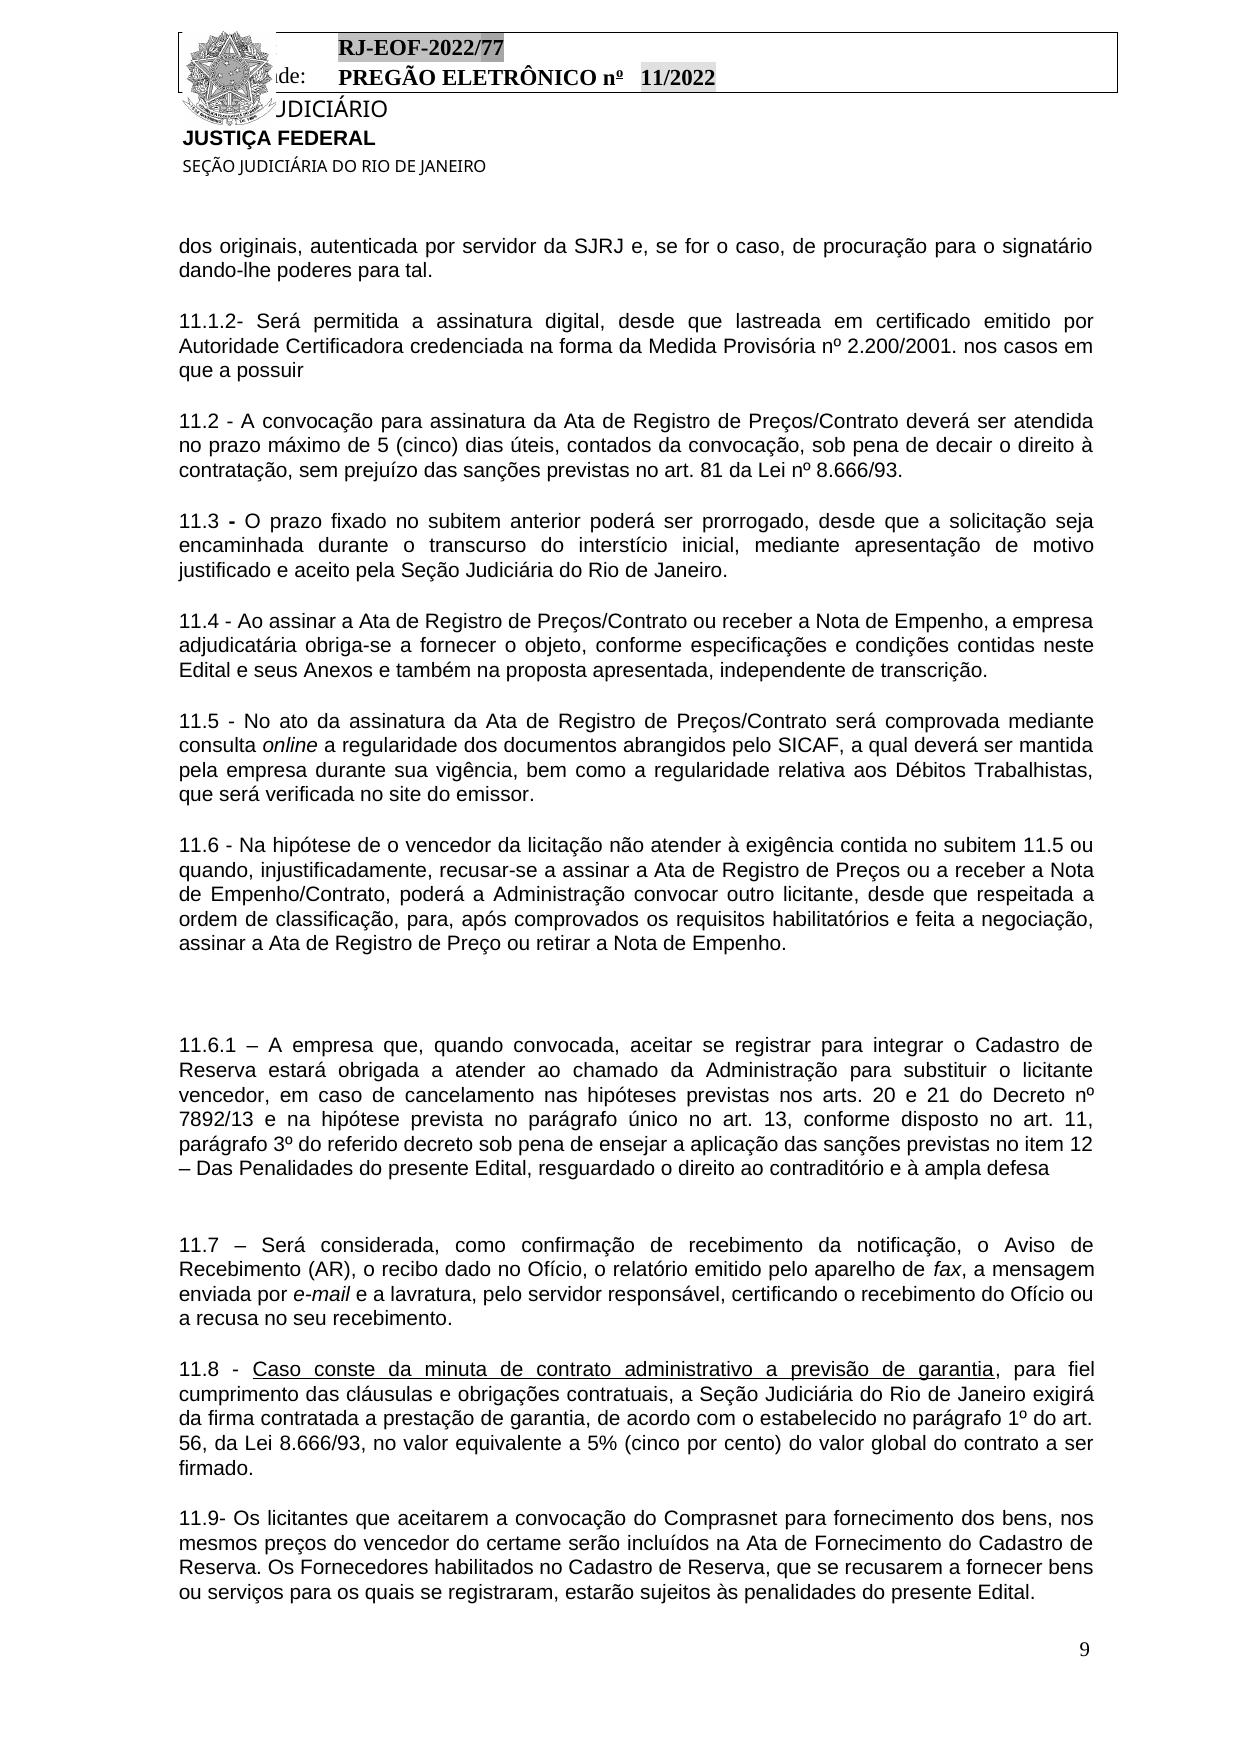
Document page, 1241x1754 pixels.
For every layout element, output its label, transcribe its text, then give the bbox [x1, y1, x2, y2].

text 11.8 - Caso conste da minuta de contrato administrativo a previsão de garantia, para fiel cumprimento das cláusulas e obrigações contratuais, a Seção Judiciária do Rio de Janeiro exigirá da firma contratada a prestação de garantia, de acordo com o estabelecido no parágrafo 1º do art. 56, da Lei 8.666/93, no valor equivalente a 5% (cinco por cento) do valor global do contrato a ser firmado. [178, 1357, 1095, 1479]
text 11.5 - No ato da assinatura da Ata de Registro de Preços/Contrato será comprovada mediante consulta online a regularidade dos documentos abrangidos pelo SICAF, a qual deverá ser mantida pela empresa durante sua vigência, bem como a regularidade relativa aos Débitos Trabalhistas, que será verificada no site do emissor. [178, 708, 1095, 806]
text 11.3 - O prazo fixado no subitem anterior poderá ser prorrogado, desde que a solicitação seja encaminhada durante o transcurso do interstício inicial, mediante apresentação de motivo justificado e aceito pela Seção Judiciária do Rio de Janeiro. [178, 509, 1095, 582]
text dos originais, autenticada por servidor da SJRJ e, se for o caso, de procuração para o signatário dando-lhe poderes para tal. [178, 233, 1095, 282]
text 11.7 – Será considerada, como confirmação de recebimento da notificação, o Aviso de Recebimento (AR), o recibo dado no Ofício, o relatório emitido pelo aparelho de fax, a mensagem enviada por e-mail e a lavratura, pelo servidor responsável, certificando o recebimento do Ofício ou a recusa no seu recebimento. [178, 1232, 1095, 1330]
text 11.4 - Ao assinar a Ata de Registro de Preços/Contrato ou receber a Nota de Empenho, a empresa adjudicatária obriga-se a fornecer o objeto, conforme especificações e condições contidas neste Edital e seus Anexos e também na proposta apresentada, independente de transcrição. [178, 608, 1095, 682]
text 11.6 - Na hipótese de o vencedor da licitação não atender à exigência contida no subitem 11.5 ou quando, injustificadamente, recusar-se a assinar a Ata de Registro de Preços ou a receber a Nota de Empenho/Contrato, poderá a Administração convocar outro licitante, desde que respeitada a ordem de classificação, para, após comprovados os requisitos habilitatórios e feita a negociação, assinar a Ata de Registro de Preço ou retirar a Nota de Empenho. [178, 833, 1095, 955]
text 11.1.2- Será permitida a assinatura digital, desde que lastreada em certificado emitido por Autoridade Certificadora credenciada na forma da Medida Provisória nº 2.200/2001. nos casos em que a possuir [178, 309, 1095, 382]
text 11.9- Os licitantes que aceitarem a convocação do Comprasnet para fornecimento dos bens, nos mesmos preços do vencedor do certame serão incluídos na Ata de Fornecimento do Cadastro de Reserva. Os Fornecedores habilitados no Cadastro de Reserva, que se recusarem a fornecer bens ou serviços para os quais se registraram, estarão sujeitos às penalidades do presente Edital. [178, 1506, 1095, 1604]
text 11.6.1 – A empresa que, quando convocada, aceitar se registrar para integrar o Cadastro de Reserva estará obrigada a atender ao chamado da Administração para substituir o licitante vencedor, em caso de cancelamento nas hipóteses previstas nos arts. 20 e 21 do Decreto nº 7892/13 e na hipótese prevista no parágrafo único no art. 13, conforme disposto no art. 11, parágrafo 3º do referido decreto sob pena de ensejar a aplicação das sanções previstas no item 12 – Das Penalidades do presente Edital, resguardado o direito ao contraditório e à ampla defesa [178, 1033, 1095, 1180]
text 11.2 - A convocação para assinatura da Ata de Registro de Preços/Contrato deverá ser atendida no prazo máximo de 5 (cinco) dias úteis, contados da convocação, sob pena de decair o direito à contratação, sem prejuízo das sanções previstas no art. 81 da Lei nº 8.666/93. [178, 409, 1095, 482]
